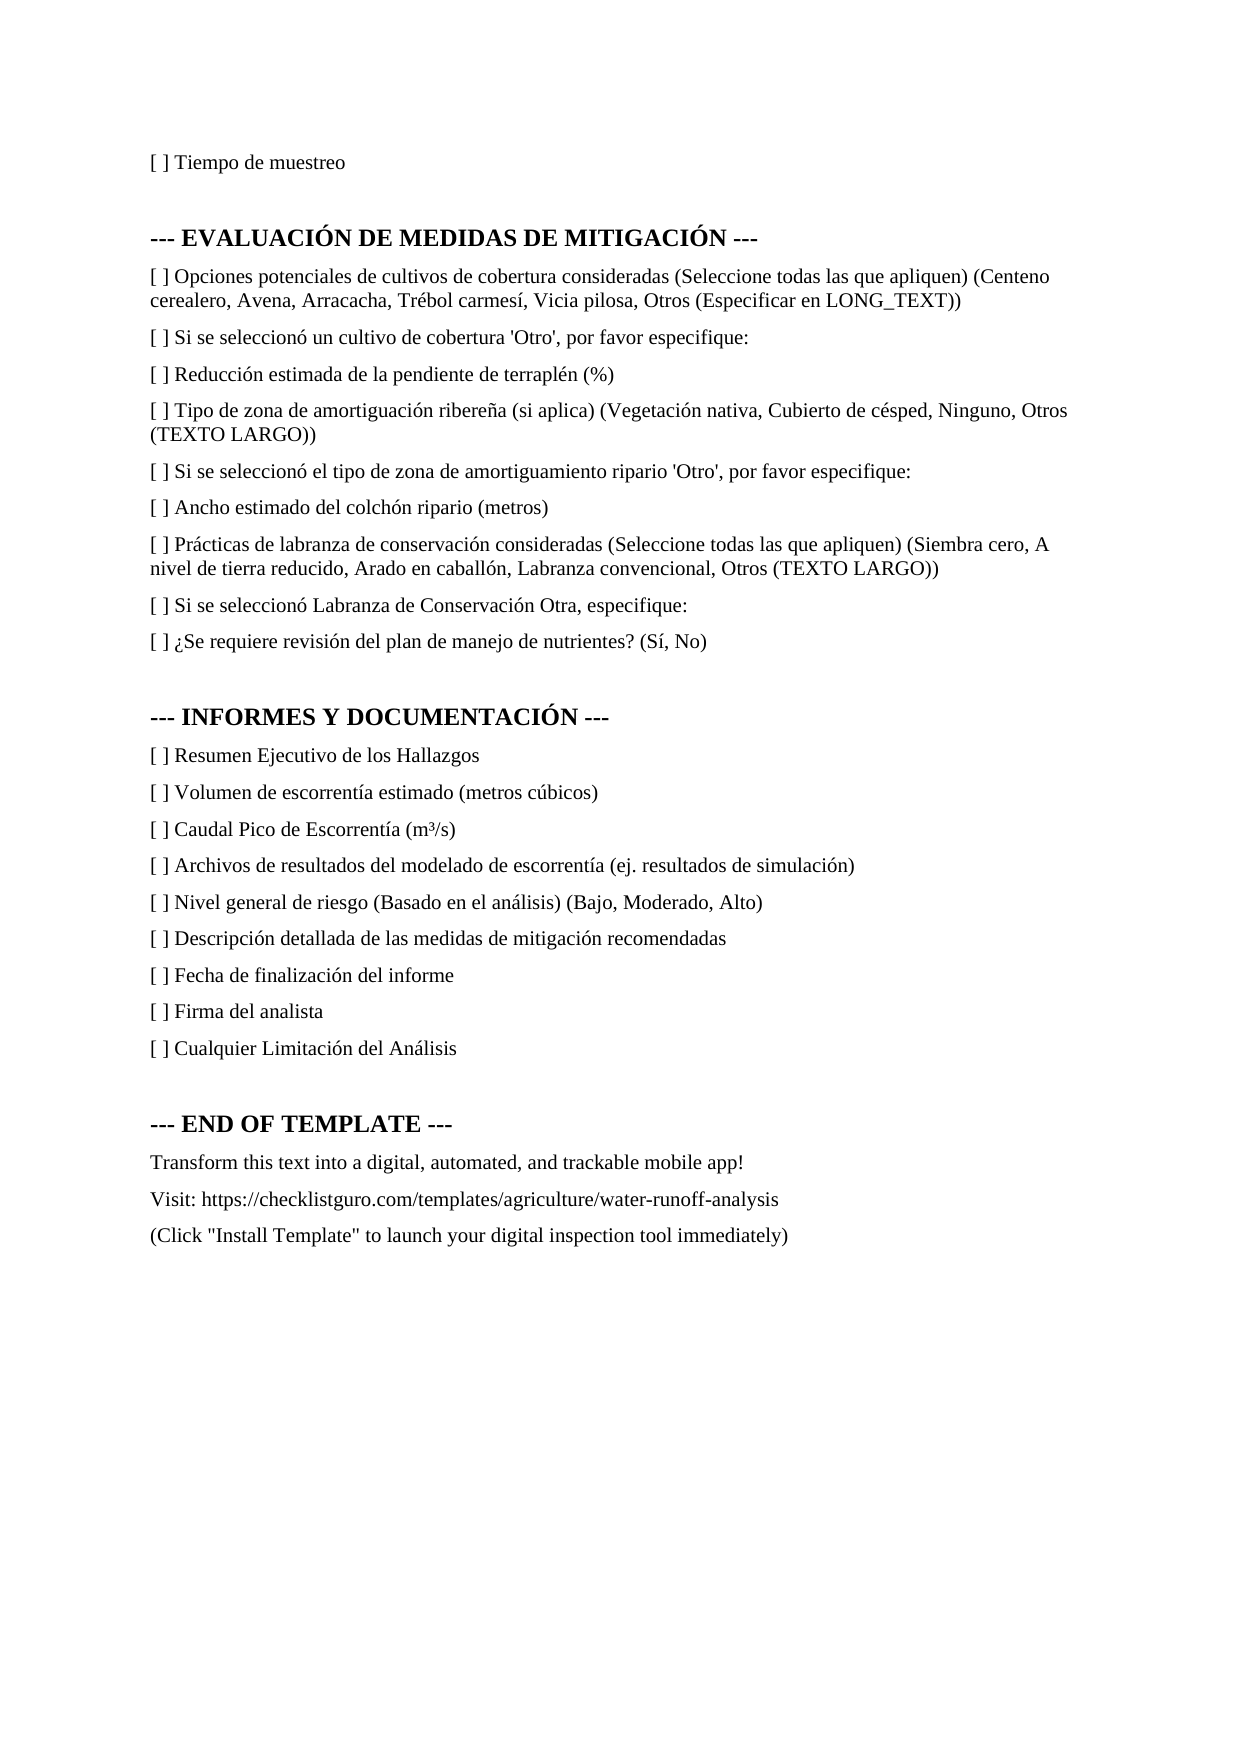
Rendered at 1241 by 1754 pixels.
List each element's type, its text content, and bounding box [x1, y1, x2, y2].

text Transform this text into a digital, automated, and trackable mobile app! [150, 1150, 1090, 1174]
text [ ] Ancho estimado del colchón ripario (metros) [150, 495, 1090, 519]
text --- EVALUACIÓN DE MEDIDAS DE MITIGACIÓN --- [150, 223, 1090, 252]
text [ ] Cualquier Limitación del Análisis [150, 1036, 1090, 1060]
text [ ] Archivos de resultados del modelado de escorrentía (ej. resultados de simulación) [150, 853, 1090, 877]
text [ ] Nivel general de riesgo (Basado en el análisis) (Bajo, Moderado, Alto) [150, 890, 1090, 914]
text [ ] ¿Se requiere revisión del plan de manejo de nutrientes? (Sí, No) [150, 629, 1090, 653]
text Visit: https://checklistguro.com/templates/agriculture/water-runoff-analysis [150, 1187, 1090, 1211]
text [ ] Resumen Ejecutivo de los Hallazgos [150, 743, 1090, 767]
text [ ] Volumen de escorrentía estimado (metros cúbicos) [150, 780, 1090, 804]
text [ ] Fecha de finalización del informe [150, 963, 1090, 987]
text [ ] Prácticas de labranza de conservación consideradas (Seleccione todas las que apliquen) (Siembra cero, A nivel de tierra reducido, Arado en caballón, Labranza convencional, Otros (TEXTO LARGO)) [150, 532, 1090, 580]
text [ ] Caudal Pico de Escorrentía (m³/s) [150, 817, 1090, 841]
text [ ] Descripción detallada de las medidas de mitigación recomendadas [150, 926, 1090, 950]
text [ ] Firma del analista [150, 999, 1090, 1023]
text [ ] Si se seleccionó Labranza de Conservación Otra, especifique: [150, 592, 1090, 617]
text [ ] Reducción estimada de la pendiente de terraplén (%) [150, 362, 1090, 386]
text [ ] Si se seleccionó un cultivo de cobertura 'Otro', por favor especifique: [150, 325, 1090, 349]
text --- INFORMES Y DOCUMENTACIÓN --- [150, 702, 1090, 731]
text [ ] Tiempo de muestreo [150, 150, 1090, 174]
text [ ] Tipo de zona de amortiguación ribereña (si aplica) (Vegetación nativa, Cubierto de césped, Ninguno, Otros (TEXTO LARGO)) [150, 398, 1090, 446]
text --- END OF TEMPLATE --- [150, 1109, 1090, 1138]
text [ ] Si se seleccionó el tipo de zona de amortiguamiento ripario 'Otro', por favor especifique: [150, 459, 1090, 483]
text [ ] Opciones potenciales de cultivos de cobertura consideradas (Seleccione todas las que apliquen) (Centeno cerealero, Avena, Arracacha, Trébol carmesí, Vicia pilosa, Otros (Especificar en LONG_TEXT)) [150, 264, 1090, 312]
text (Click "Install Template" to launch your digital inspection tool immediately) [150, 1223, 1090, 1247]
